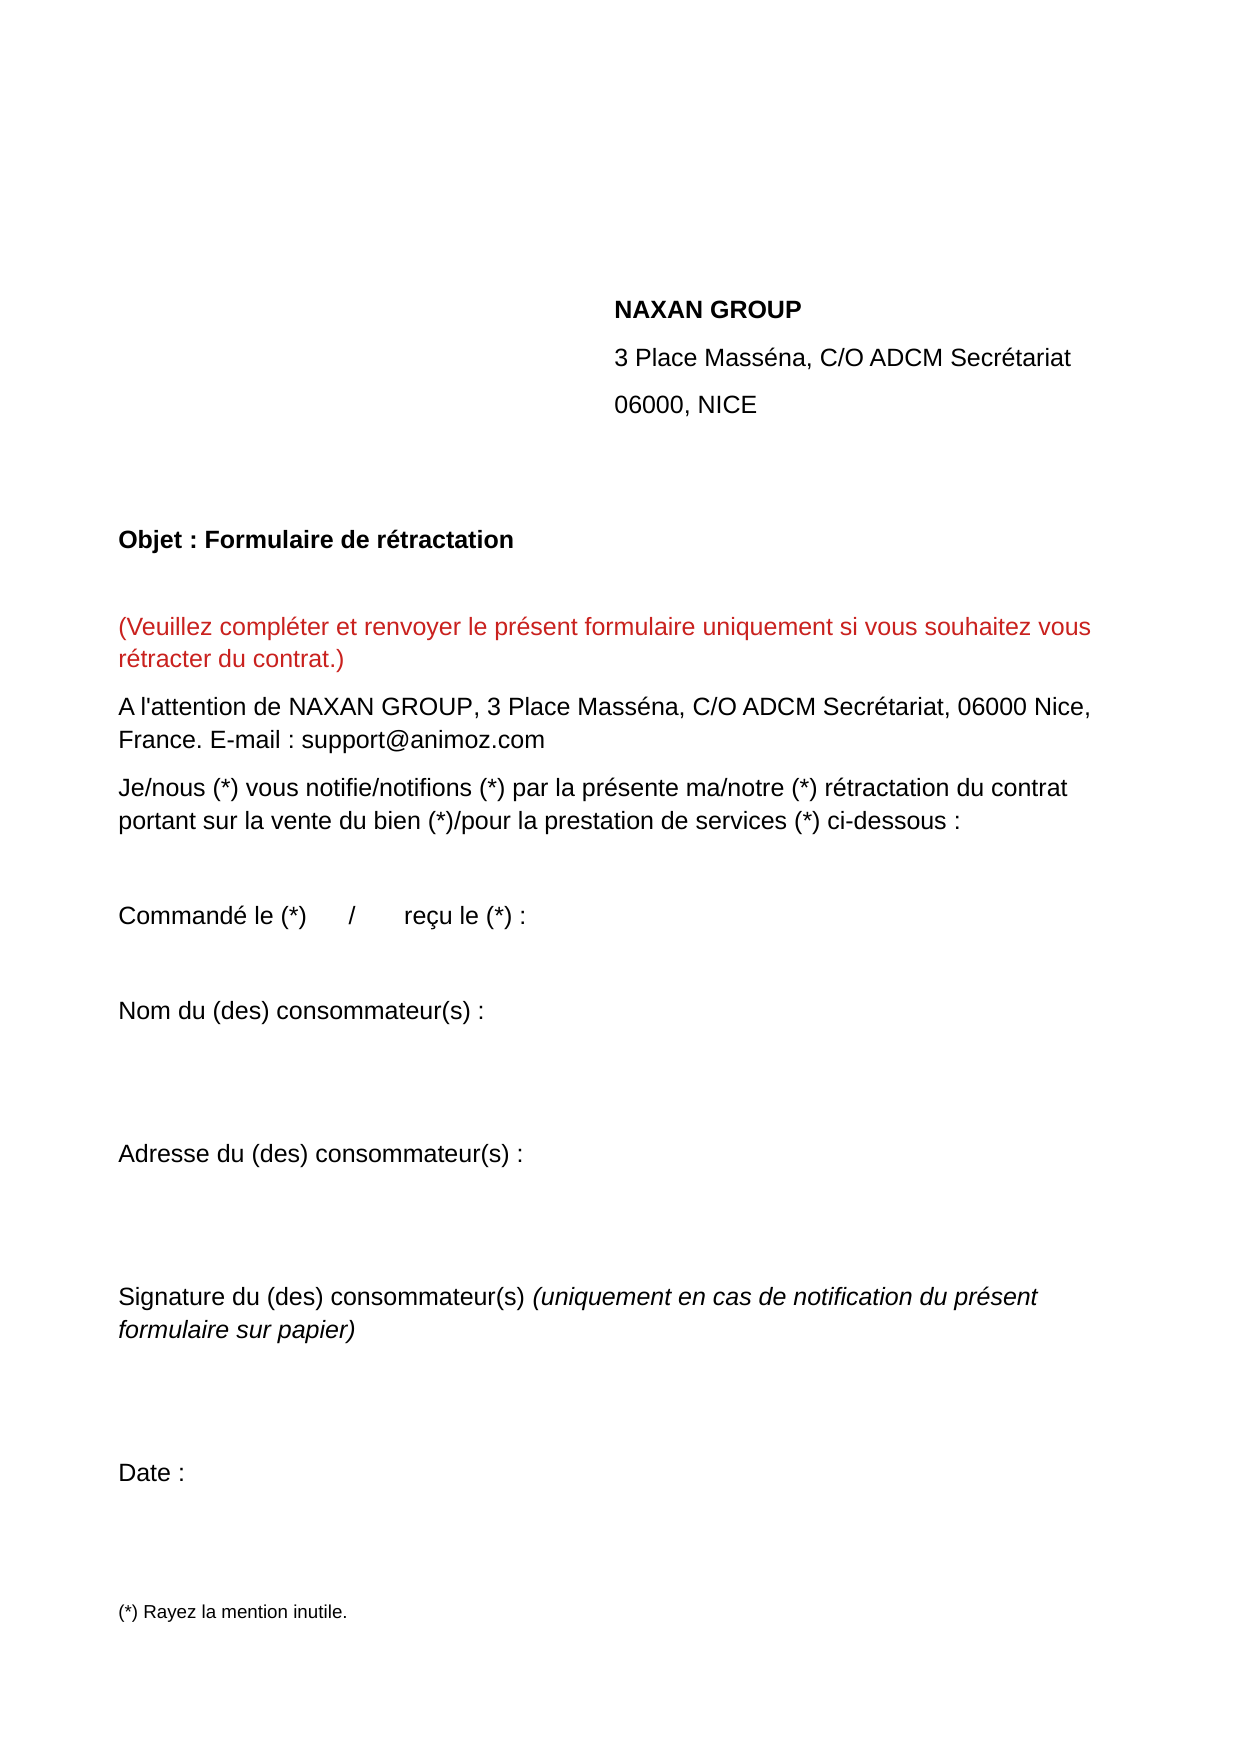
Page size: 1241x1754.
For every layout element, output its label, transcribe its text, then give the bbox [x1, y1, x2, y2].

text Commandé le (*) / reçu le (*) : [118, 901, 1122, 930]
text Je/nous (*) vous notifie/notifions (*) par la présente ma/notre (*) rétractation du contrat portant sur la vente du bien (*)/pour la prestation de services (*) ci-dessous : [118, 773, 1122, 834]
text Date : [118, 1458, 1122, 1486]
text Objet : Formulaire de rétractation [118, 525, 1122, 553]
text Nom du (des) consommateur(s) : [118, 996, 1122, 1025]
text Signature du (des) consommateur(s) (uniquement en cas de notification du présent formulaire sur papier) [118, 1282, 1122, 1343]
text A l'attention de NAXAN GROUP, 3 Place Masséna, C/O ADCM Secrétariat, 06000 Nice, France. E-mail : support@animoz.com [118, 692, 1122, 754]
text (*) Rayez la mention inutile. [118, 1600, 1122, 1622]
text 3 Place Masséna, C/O ADCM Secrétariat [614, 343, 1122, 372]
text Adresse du (des) consommateur(s) : [118, 1139, 1122, 1168]
text 06000, NICE [614, 391, 1122, 419]
text (Veuillez compléter et renvoyer le présent formulaire uniquement si vous souhaitez vous rétracter du contrat.) [118, 611, 1122, 673]
text NAXAN GROUP [614, 295, 1122, 324]
